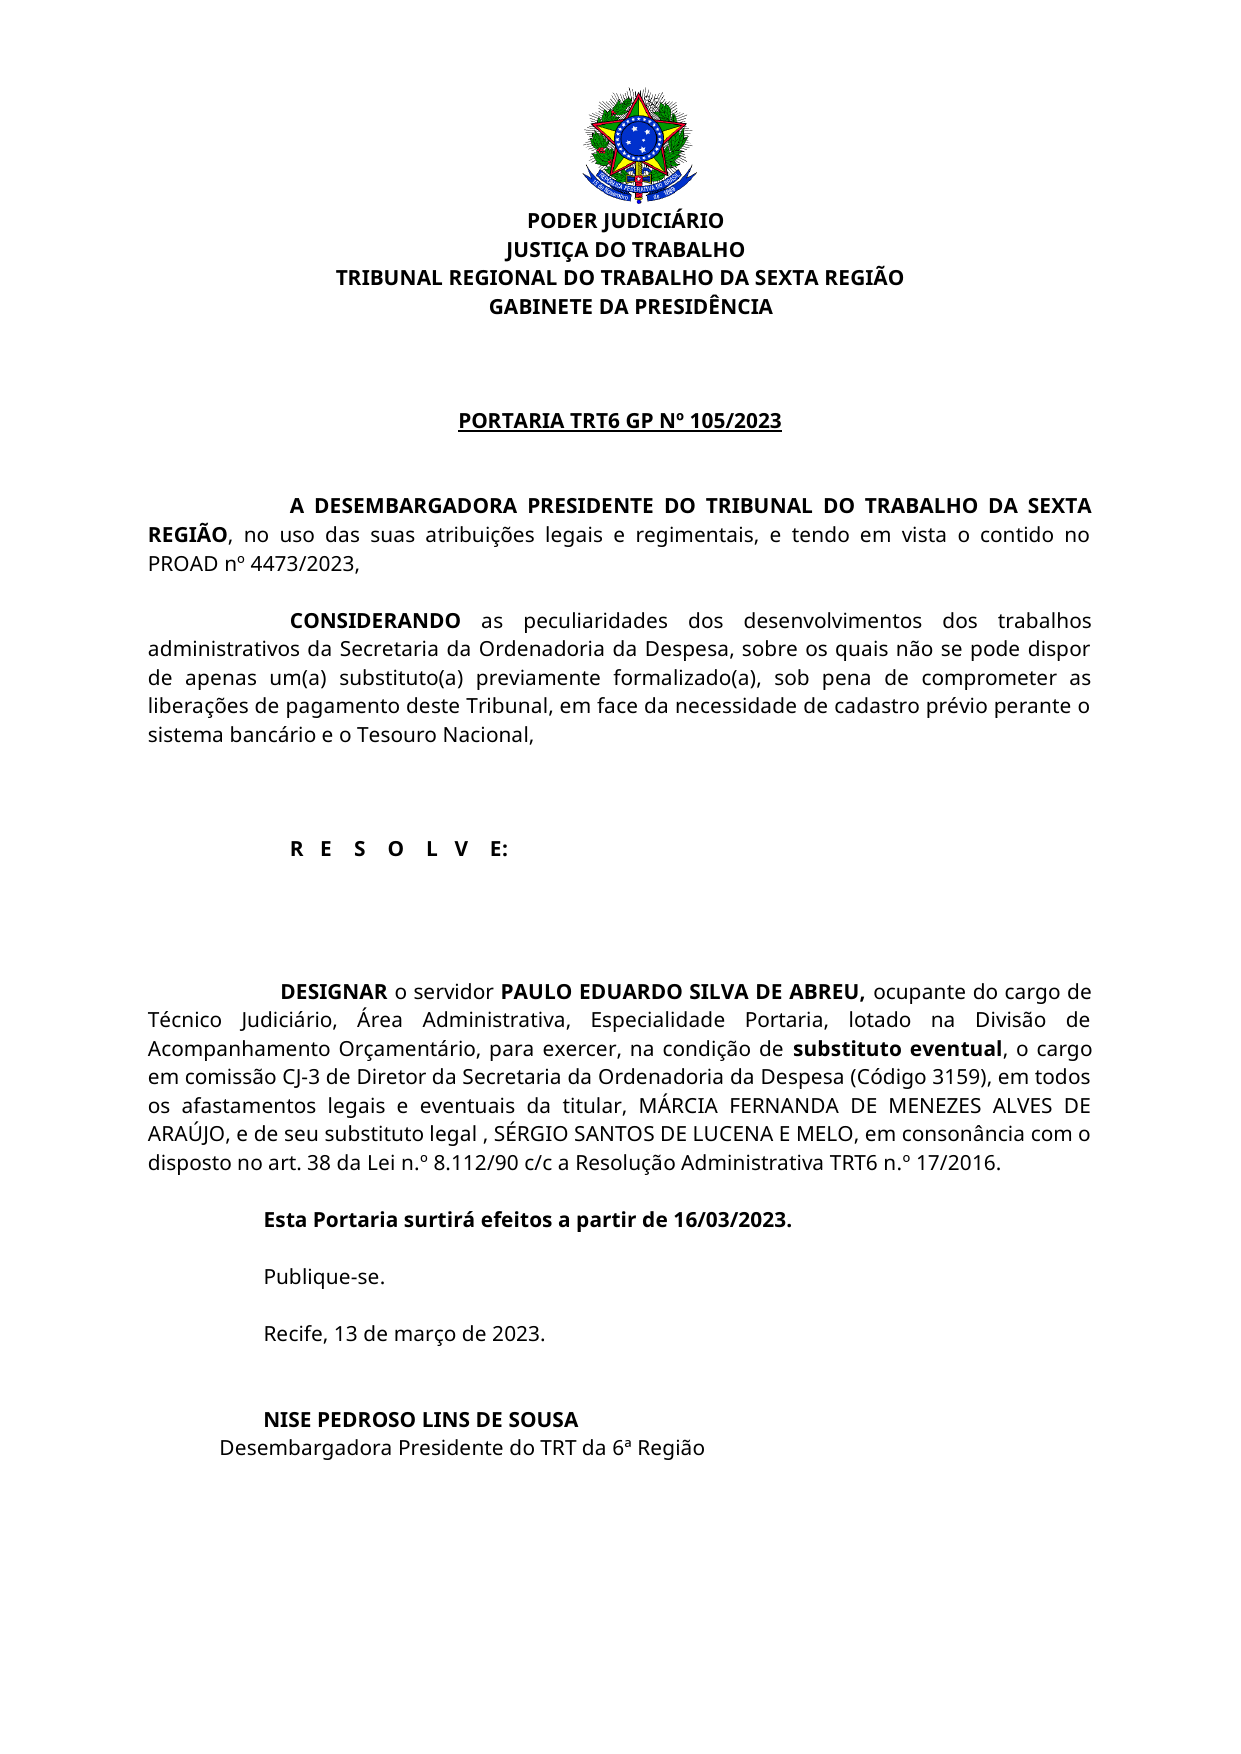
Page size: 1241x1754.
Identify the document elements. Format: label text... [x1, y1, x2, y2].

text GABINETE DA PRESIDÊNCIA [148, 292, 1092, 320]
text Publique-se. [148, 1262, 1093, 1291]
text DESIGNAR o servidor PAULO EDUARDO SILVA DE ABREU, ocupante do cargo de Técnico Judiciário, Área Administrativa, Especialidade Portaria, lotado na Divisão de Acompanhamento Orçamentário, para exercer, na condição de substituto eventual, o cargo em comissão CJ-3 de Diretor da Secretaria da Ordenadoria da Despesa (Código 3159), em todos os afastamentos legais e eventuais da titular, MÁRCIA FERNANDA DE MENEZES ALVES DE ARAÚJO, e de seu substituto legal , SÉRGIO SANTOS DE LUCENA E MELO, em consonância com o disposto no art. 38 da Lei n.º 8.112/90 c/c a Resolução Administrativa TRT6 n.º 17/2016. [148, 977, 1093, 1176]
text TRIBUNAL REGIONAL DO TRABALHO DA SEXTA REGIÃO [148, 263, 1092, 292]
text NISE PEDROSO LINS DE SOUSA [148, 1405, 1187, 1433]
text A DESEMBARGADORA PRESIDENTE DO TRIBUNAL DO TRABALHO DA SEXTA REGIÃO, no uso das suas atribuições legais e regimentais, e tendo em vista o contido no PROAD nº 4473/2023, [148, 491, 1092, 577]
text Recife, 13 de março de 2023. [148, 1319, 1187, 1348]
text JUSTIÇA DO TRABALHO [148, 234, 1092, 263]
text PODER JUDICIÁRIO [148, 206, 1092, 234]
picture [576, 85, 700, 206]
text Esta Portaria surtirá efeitos a partir de 16/03/2023. [148, 1205, 1093, 1233]
text PORTARIA TRT6 GP Nº 105/2023 [148, 406, 1092, 434]
text R E S O L V E: [148, 834, 1092, 862]
text CONSIDERANDO as peculiaridades dos desenvolvimentos dos trabalhos administrativos da Secretaria da Ordenadoria da Despesa, sobre os quais não se pode dispor de apenas um(a) substituto(a) previamente formalizado(a), sob pena de comprometer as liberações de pagamento deste Tribunal, em face da necessidade de cadastro prévio perante o sistema bancário e o Tesouro Nacional, [148, 606, 1092, 748]
text Desembargadora Presidente do TRT da 6ª Região [148, 1433, 1187, 1462]
